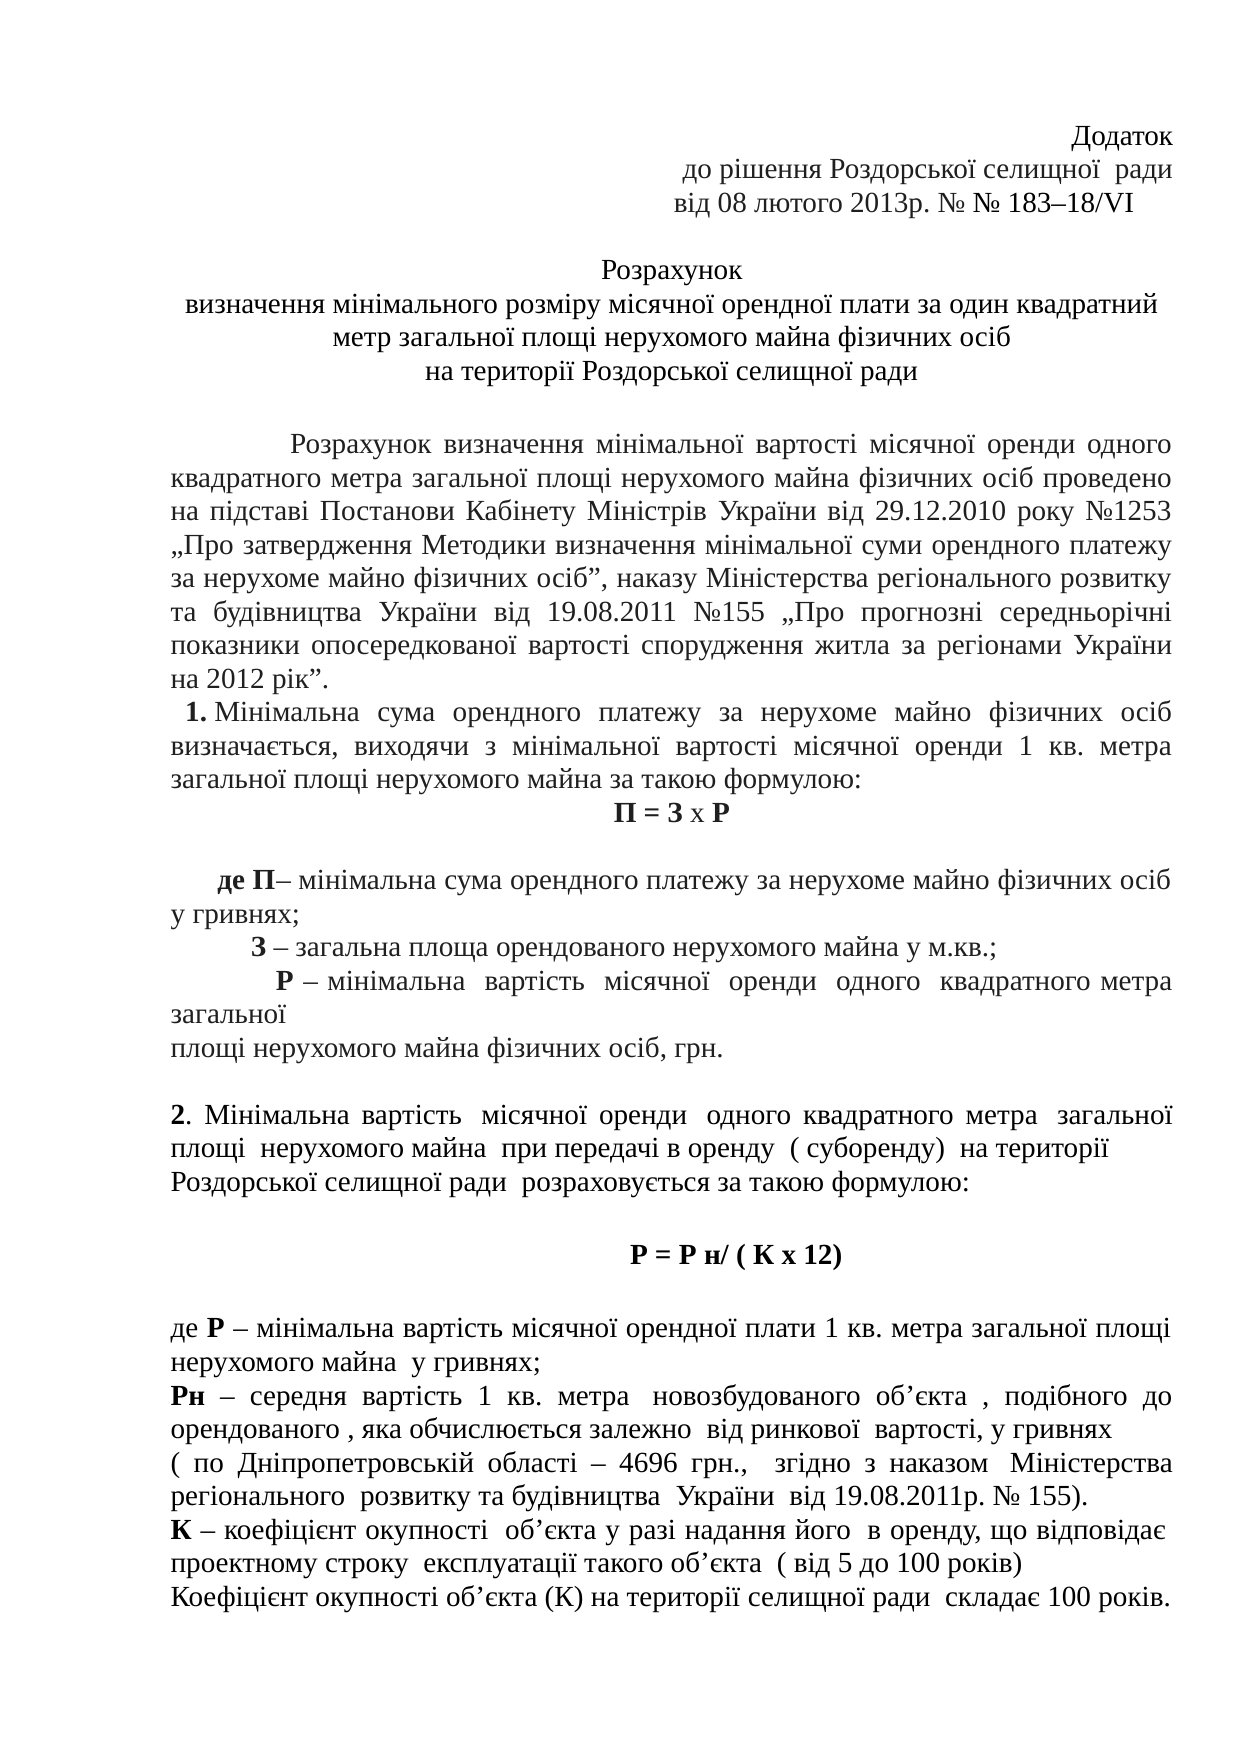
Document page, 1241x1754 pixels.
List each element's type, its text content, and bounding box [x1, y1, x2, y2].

text З – загальна площа орендованого нерухомого майна у м.кв.; [170, 929, 1173, 963]
text на території Роздорської селищної ради [170, 353, 1173, 386]
text 1. Мінімальна сума орендного платежу за нерухоме майно фізичних осіб визначається, виходячи з мінімальної вартості місячної оренди 1 кв. метра загальної площі нерухомого майна за такою формулою: [170, 694, 1173, 795]
text Коефіцієнт окупності об’єкта (К) на території селищної ради складає 100 років. [170, 1579, 1173, 1612]
text Розрахунок визначення мінімальної вартості місячної оренди одного квадратного метра загальної площі нерухомого майна фізичних осіб проведено на підставі Постанови Кабінету Міністрів України від 29.12.2010 року №1253 „Про затвердження Методики визначення мінімальної суми орендного платежу за нерухоме майно фізичних осіб”, наказу Міністерства регіонального розвитку та будівництва України від 19.08.2011 №155 „Про прогнозні середньорічні показники опосередкованої вартості спорудження житла за регіонами України на 2012 рік”. [170, 426, 1173, 694]
text 2. Мінімальна вартість місячної оренди одного квадратного метра загальної площі нерухомого майна при передачі в оренду ( суборенду) на території [170, 1097, 1173, 1164]
text де П– мінімальна сума орендного платежу за нерухоме майно фізичних осіб у гривнях; [170, 862, 1173, 929]
text П = З x Р [170, 795, 1173, 829]
text Розрахунок [170, 252, 1173, 286]
text де Р – мінімальна вартість місячної орендної плати 1 кв. метра загальної площі нерухомого майна у гривнях; [170, 1311, 1173, 1378]
text Р = Р н/ ( К х 12) [170, 1237, 1173, 1271]
text Р – мінімальна вартість місячної оренди одного квадратного метра загальної площі нерухомого майна фізичних осіб, грн. [170, 963, 1173, 1063]
text К – коефіцієнт окупності об’єкта у разі надання його в оренду, що відповідає проектному строку експлуатації такого об’єкта ( від 5 до 100 років) [170, 1512, 1173, 1579]
text Додаток до рішення Роздорської селищної ради [170, 118, 1173, 185]
text визначення мінімального розміру місячної орендної плати за один квадратний метр загальної площі нерухомого майна фізичних осіб [170, 286, 1173, 353]
text Рн – середня вартість 1 кв. метра новозбудованого об’єкта , подібного до орендованого , яка обчислюється залежно від ринкової вартості, у гривнях [170, 1378, 1173, 1445]
text ( по Дніпропетровській області – 4696 грн., згідно з наказом Міністерства регіонального розвитку та будівництва України від 19.08.2011р. № 155). [170, 1445, 1173, 1512]
text Роздорської селищної ради розраховується за такою формулою: [170, 1164, 1173, 1198]
text від 08 лютого 2013р. № № 183–18/VІ [170, 185, 1173, 219]
